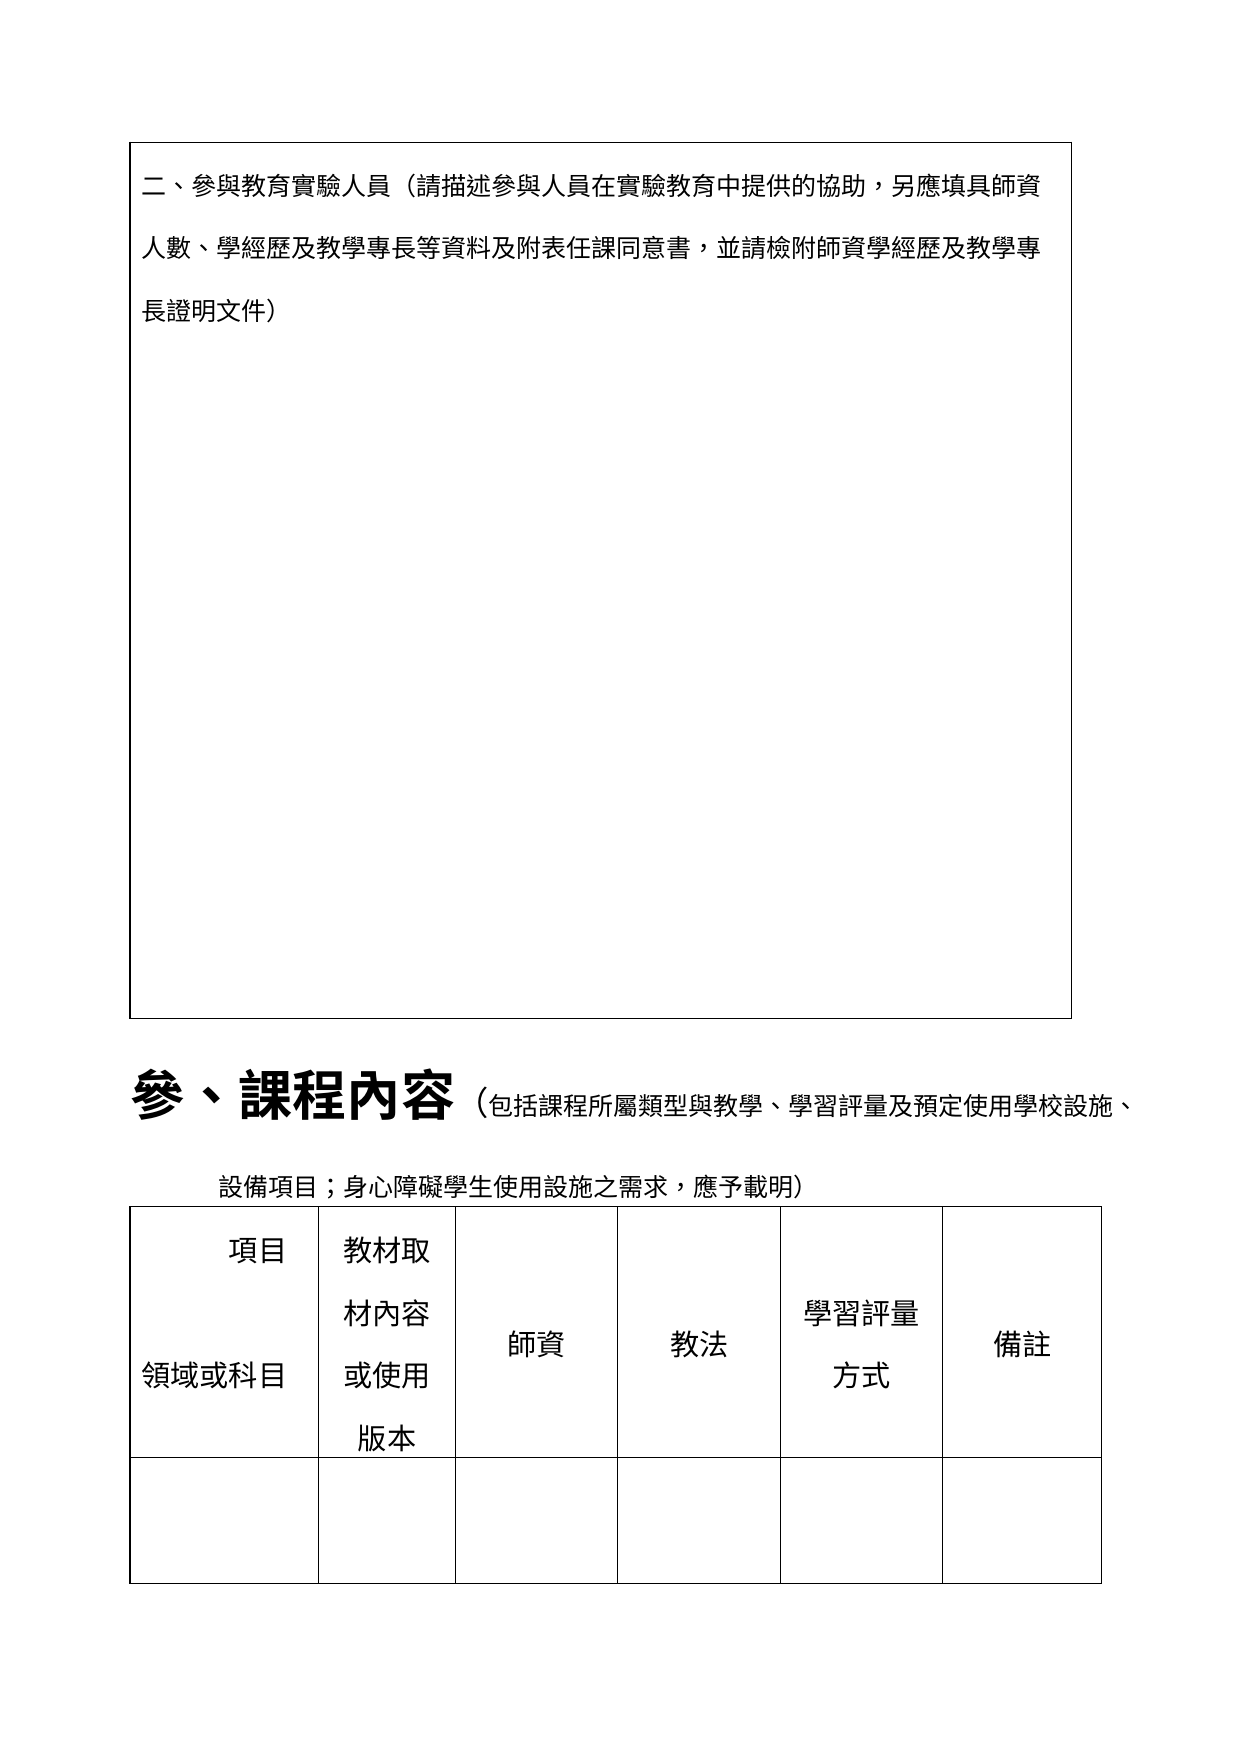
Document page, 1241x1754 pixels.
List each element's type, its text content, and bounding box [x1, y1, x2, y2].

table_header 師資 [456, 1207, 617, 1457]
table_header 備註 [943, 1207, 1101, 1457]
table_cell [943, 1458, 1101, 1583]
table_header 教法 [618, 1207, 780, 1457]
table_cell [781, 1458, 942, 1583]
text 參、課程內容（包括課程所屬類型與教學、學習評量及預定使用學校設施、設備項目；身心障礙學生使用設施之需求，應予載明） [130, 1019, 1137, 1206]
table_cell 二、參與教育實驗人員（請描述參與人員在實驗教育中提供的協助，另應填具師資人數、學經歷及教學專長等資料及附表任課同意書，並請檢附師資學經歷及教學專長證明文件） [131, 143, 1071, 1018]
table_header 教材取材內容或使用版本 [319, 1207, 455, 1457]
table_cell [456, 1458, 617, 1583]
table_cell [618, 1458, 780, 1583]
table_cell [319, 1458, 455, 1583]
table_header 項目 領域或科目 [131, 1207, 318, 1457]
table_header 學習評量 方式 [781, 1207, 942, 1457]
table_cell [131, 1458, 318, 1583]
